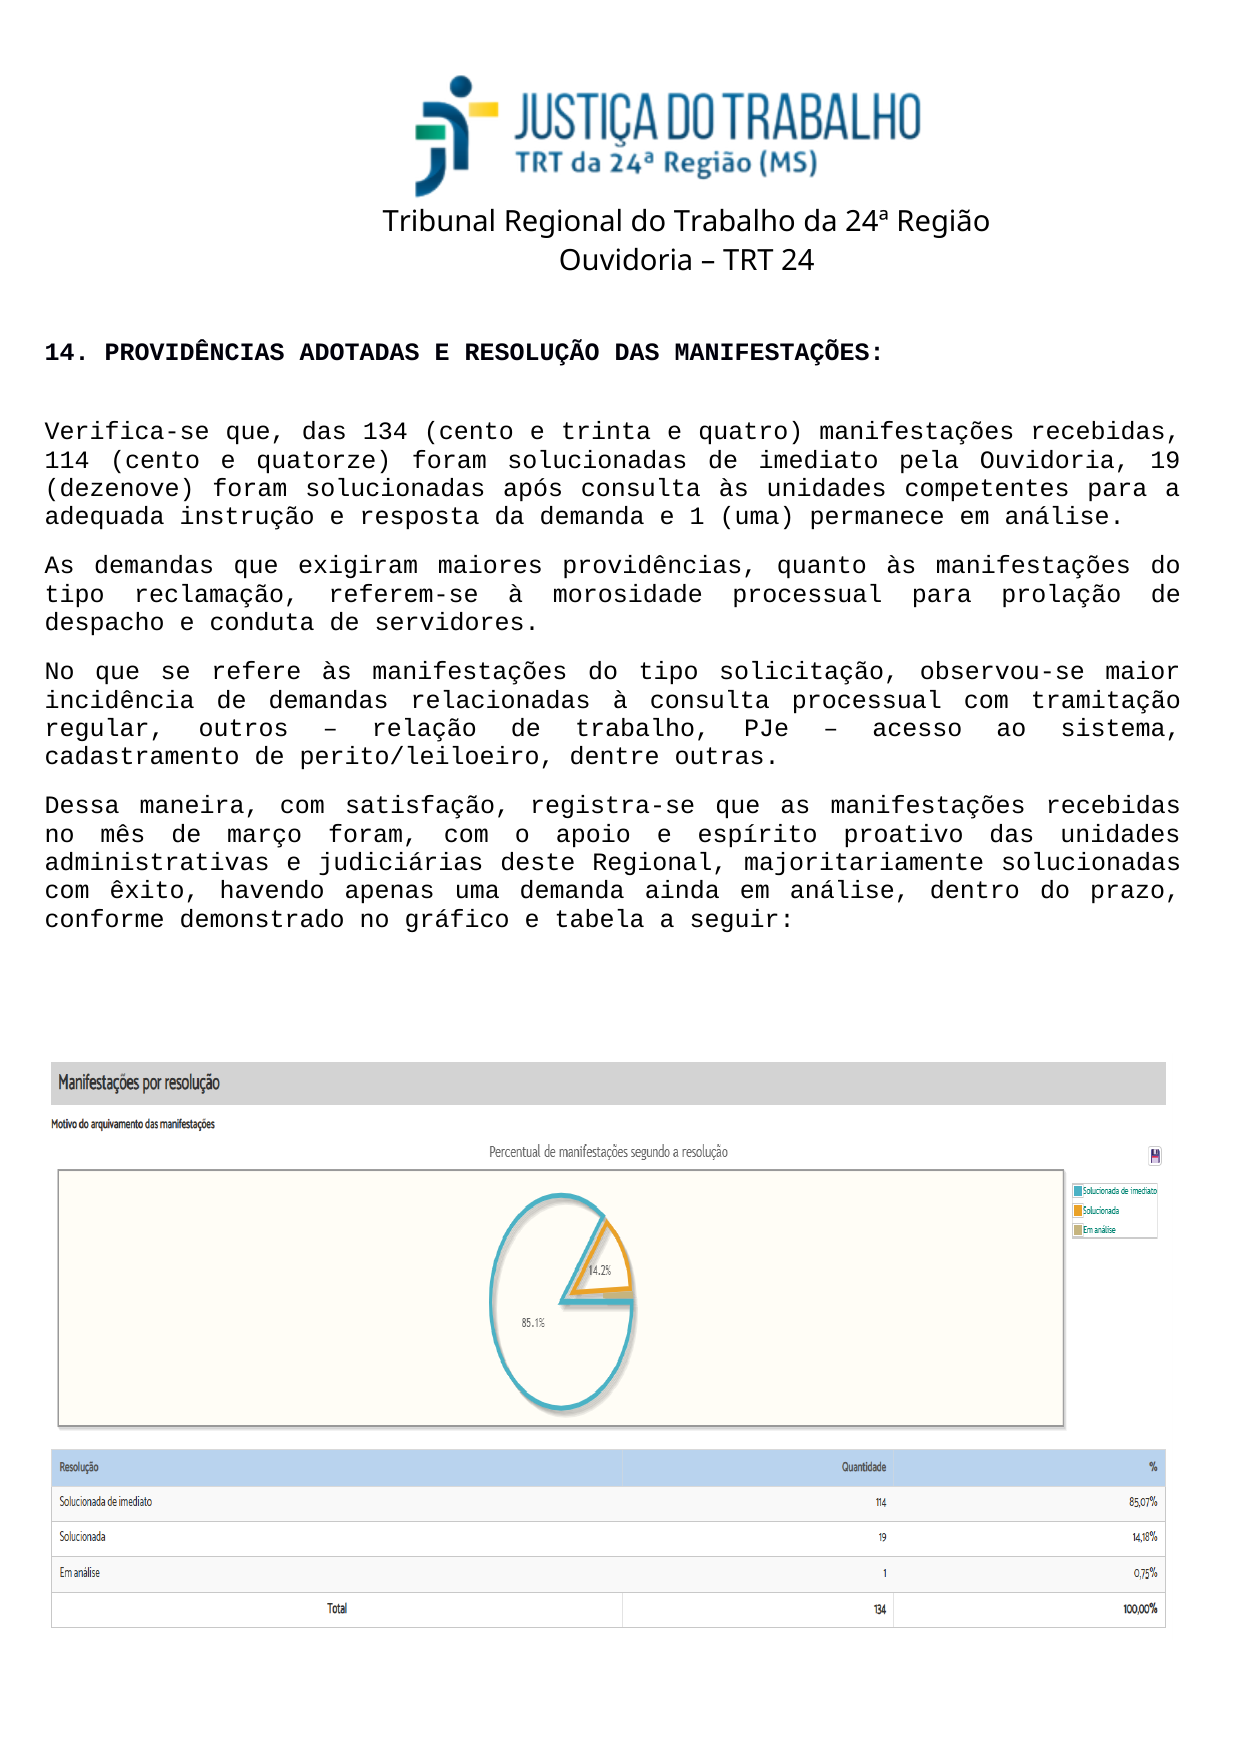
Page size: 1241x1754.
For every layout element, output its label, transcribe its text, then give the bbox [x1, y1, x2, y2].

text 14. PROVIDÊNCIAS ADOTADAS E RESOLUÇÃO DAS MANIFESTAÇÕES: [44, 339, 1240, 368]
text Verifica-se que, das 134 (cento e trinta e quatro) manifestações recebidas, 114 (cento e quatorze) foram solucionadas de imediato pela Ouvidoria, 19 (dezenove) foram solucionadas após consulta às unidades competentes para a adequada instrução e resposta da demanda e 1 (uma) permanece em análise. [44, 419, 1181, 532]
text Dessa maneira, com satisfação, registra-se que as manifestações recebidas no mês de março foram, com o apoio e espírito proativo das unidades administrativas e judiciárias deste Regional, majoritariamente solucionadas com êxito, havendo apenas uma demanda ainda em análise, dentro do prazo, conforme demonstrado no gráfico e tabela a seguir: [44, 793, 1181, 935]
text No que se refere às manifestações do tipo solicitação, observou-se maior incidência de demandas relacionadas à consulta processual com tramitação regular, outros – relação de trabalho, PJe – acesso ao sistema, cadastramento de perito/leiloeiro, dentre outras. [44, 659, 1181, 772]
text As demandas que exigiram maiores providências, quanto às manifestações do tipo reclamação, referem-se à morosidade processual para prolação de despacho e conduta de servidores. [44, 553, 1181, 638]
